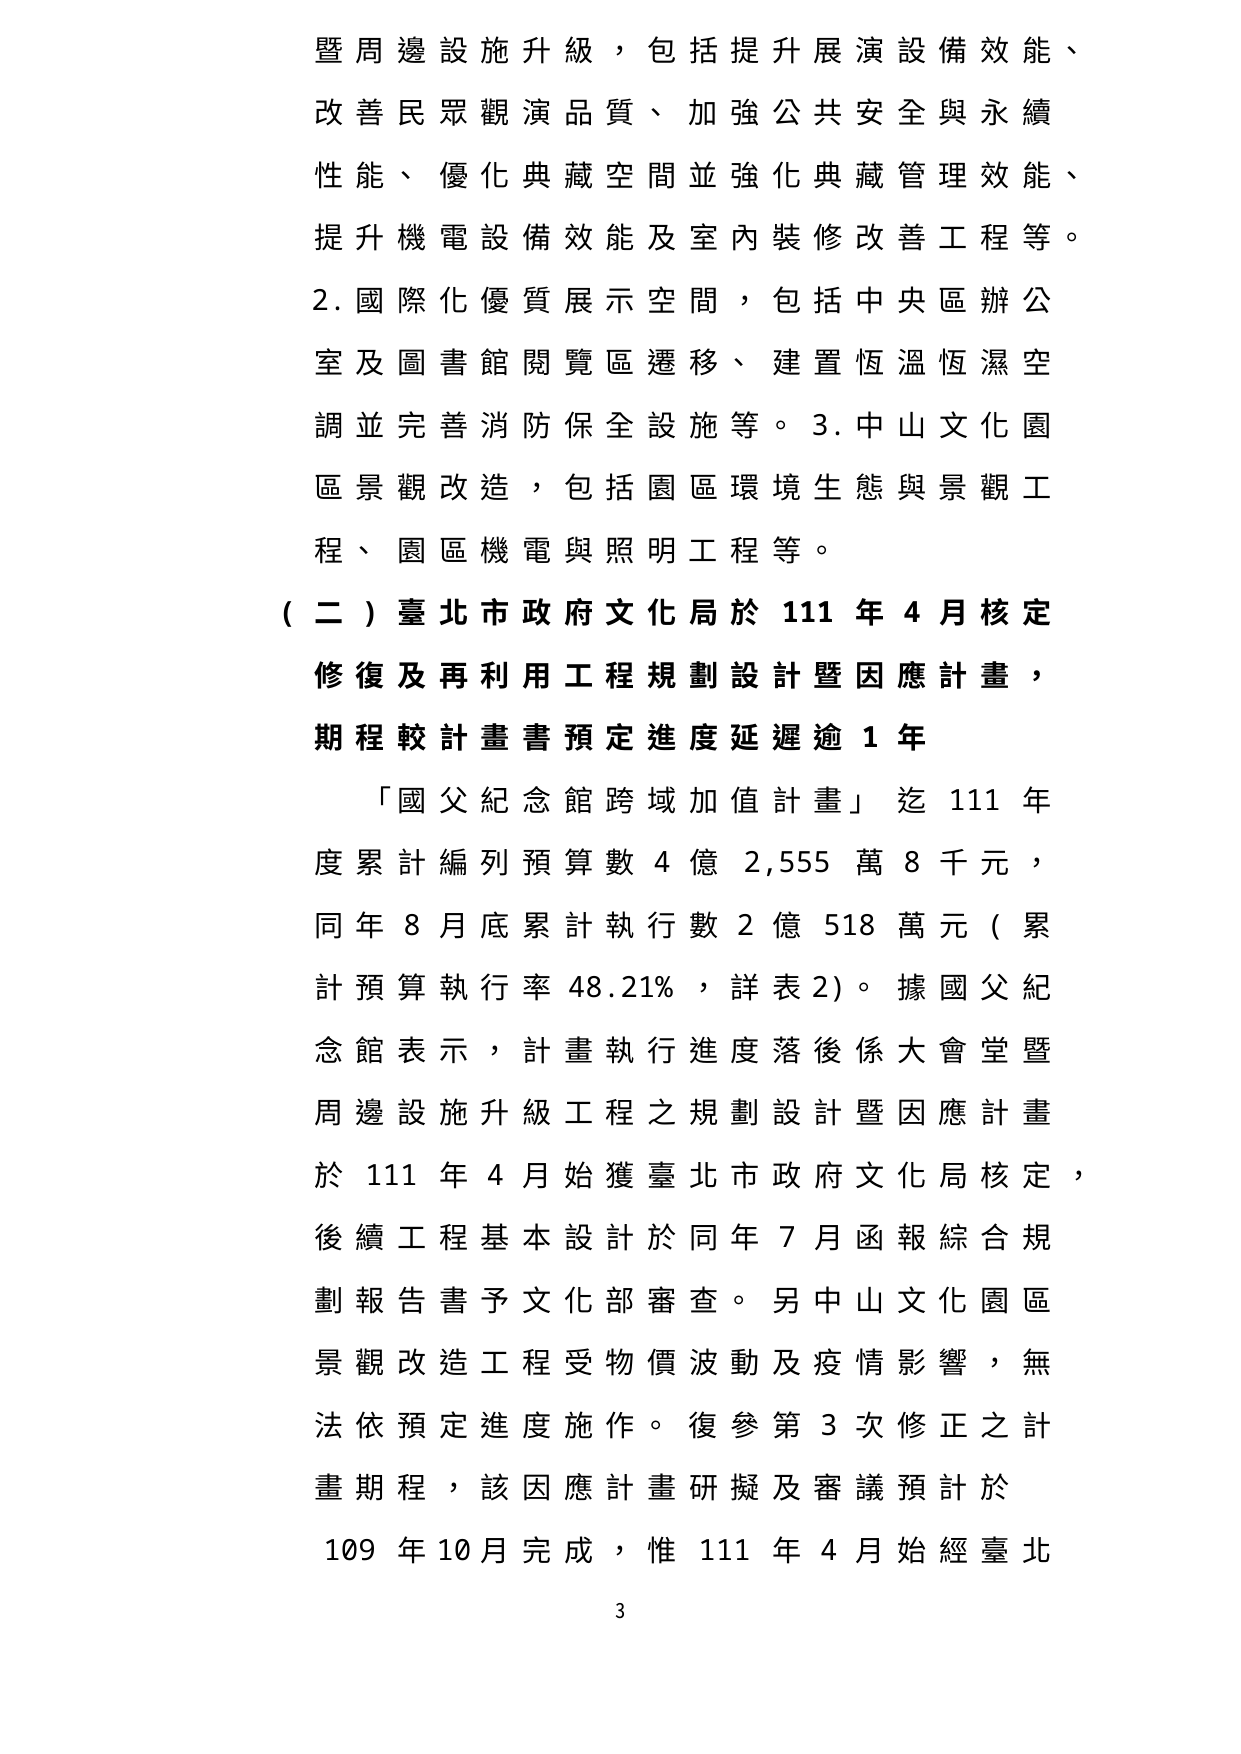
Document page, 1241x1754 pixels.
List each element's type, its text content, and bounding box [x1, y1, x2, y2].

text (二)臺北市政府文化局於111年4月核定修復及再利用工程規劃設計暨因應計畫，期程較計畫書預定進度延遲逾1年 [242, 569, 1058, 757]
text 行政院於105年1月核定「國父紀念館跨域加值計畫」，嗣後分別於106年9月、107年10月及109年8月再原則同意第1、2及3次修正計畫，其最近1次修正計畫期程為104至114年度(原核定計畫為104至108年度)，總經費16億3,200萬元，內容主要分為3大部分：1.大會堂暨周邊設施升級，包括提升展演設備效能、改善民眾觀演品質、加強公共安全與永續性能、優化典藏空間並強化典藏管理效能、提升機電設備效能及室內裝修改善工程等。2.國際化優質展示空間，包括中央區辦公室及圖書館閱覽區遷移、建置恆溫恆濕空調並完善消防保全設施等。3.中山文化園區景觀改造，包括園區環境生態與景觀工程、園區機電與照明工程等。 [271, 7, 1058, 569]
text 「國父紀念館跨域加值計畫」迄111年度累計編列預算數4億2,555萬8千元，同年8月底累計執行數2億518萬元(累計預算執行率48.21%，詳表2)。據國父紀念館表示，計畫執行進度落後係大會堂暨周邊設施升級工程之規劃設計暨因應計畫於111年4月始獲臺北市政府文化局核定，後續工程基本設計於同年7月函報綜合規劃報告書予文化部審查。另中山文化園區景觀改造工程受物價波動及疫情影響，無法依預定進度施作。復參第3次修正之計畫期程，該因應計畫研擬及審議預計於109年10月完成，惟111年4月始經臺北市政府文化局核定，較預定進度延遲逾1年，影響後續工程設計及發包進度。另據主計總處統計，近期營造工程物價指數呈大幅上揚之趨勢，進度延遲恐將因時空或政經環境變遷，導致不斷修正調整計畫，允宜加速完成設計規劃等後續作業，以利計畫之執行。 [271, 757, 1058, 1569]
